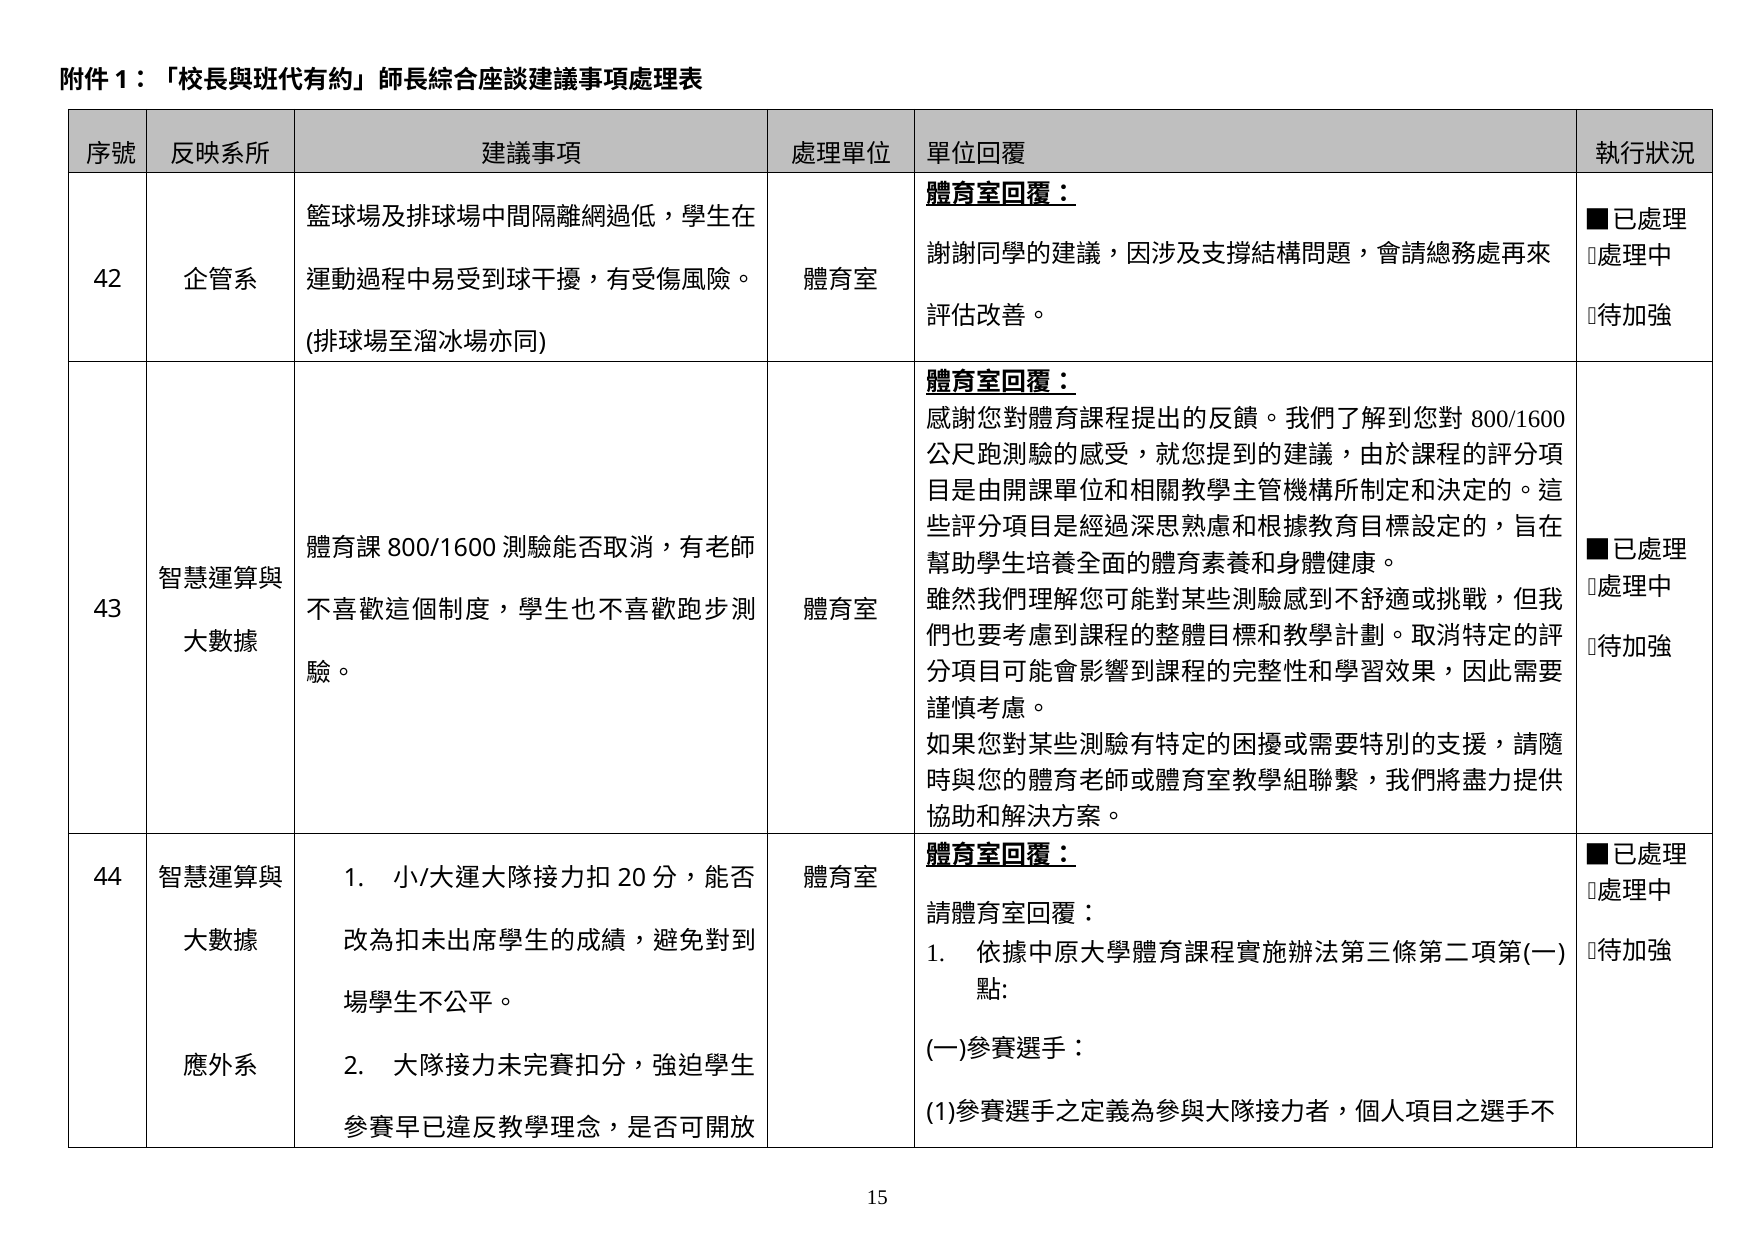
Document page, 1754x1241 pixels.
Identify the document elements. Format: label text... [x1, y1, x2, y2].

table_header 處理單位 [768, 110, 914, 172]
table_cell 體育室 [768, 173, 914, 361]
table_cell 智慧運算與大數據 [147, 362, 294, 833]
table_cell 42 [69, 173, 146, 361]
table_header 執行狀況 [1577, 110, 1712, 172]
table_cell 小/大運大隊接力扣20分，能否改為扣未出席學生的成績，避免對到場學生不公平。 大隊接力未完賽扣分，強迫學生參賽早已違反教學理念，是否可開放 [295, 834, 767, 1147]
table_cell 體育課800/1600測驗能否取消，有老師不喜歡這個制度，學生也不喜歡跑步測驗。 [295, 362, 767, 833]
table_cell 已處理 處理中 待加強 [1577, 834, 1712, 1147]
table_header 反映系所 [147, 110, 294, 172]
table_header 單位回覆 [915, 110, 1576, 172]
table_cell 智慧運算與大數據 應外系 [147, 834, 294, 1147]
table_cell 體育室 [768, 362, 914, 833]
table_cell 43 [69, 362, 146, 833]
table_cell 44 [69, 834, 146, 1147]
table_cell 體育室回覆： 謝謝同學的建議，因涉及支撐結構問題，會請總務處再來評估改善。 [915, 173, 1576, 361]
table_cell 體育室 [768, 834, 914, 1147]
table_cell 已處理 處理中 待加強 [1577, 173, 1712, 361]
table_header 建議事項 [295, 110, 767, 172]
table_cell 企管系 [147, 173, 294, 361]
table_cell 體育室回覆： 感謝您對體育課程提出的反饋。我們了解到您對800/1600公尺跑測驗的感受，就您提到的建議，由於課程的評分項目是由開課單位和相關教學主管機構所制定和決定的。這些評分項目是經過深思熟慮和根據教育目標設定的，旨在幫助學生培養全面的體育素養和身體健康。 雖然我們理解您可能對某些測驗感到不舒適或挑戰，但我們也要考慮到課程的整體目標和教學計劃。取消特定的評分項目可能會影響到課程的完整性和學習效果，因此需要謹慎考慮。 如果您對某些測驗有特定的困擾或需要特別的支援，請隨時與您的體育老師或體育室教學組聯繫，我們將盡力提供協助和解決方案。 [915, 362, 1576, 833]
table_cell 已處理 處理中 待加強 [1577, 362, 1712, 833]
table_cell 籃球場及排球場中間隔離網過低，學生在運動過程中易受到球干擾，有受傷風險。(排球場至溜冰場亦同) [295, 173, 767, 361]
table_header 序號 [69, 110, 146, 172]
table_cell 體育室回覆： 請體育室回覆： 依據中原大學體育課程實施辦法第三條第二項第(一)點: (一)參賽選手： (1)參賽選手之定義為參與大隊接力者，個人項目之選手不 [915, 834, 1576, 1147]
